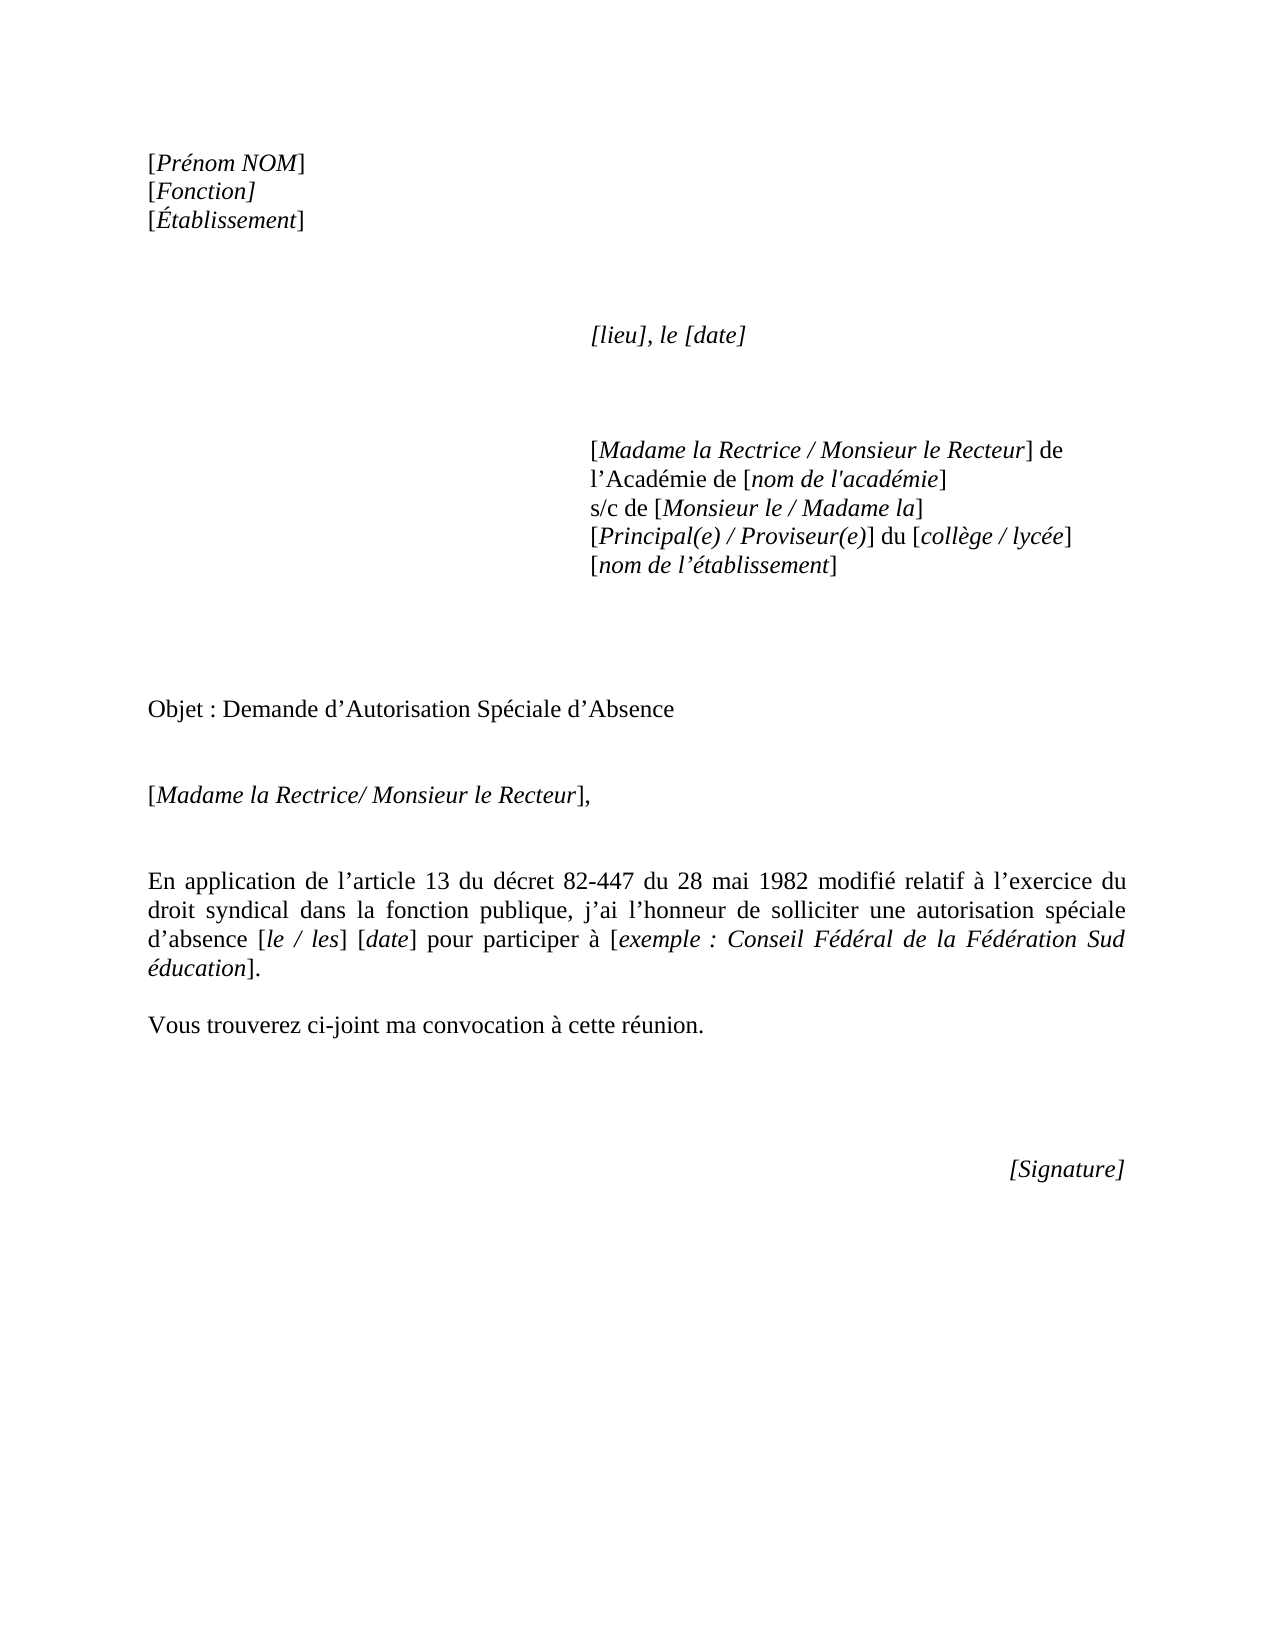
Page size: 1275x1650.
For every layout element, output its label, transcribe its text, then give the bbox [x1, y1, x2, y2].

text [Madame la Rectrice / Monsieur le Recteur] de l’Académie de [nom de l'académie] [590, 435, 1127, 493]
text [Signature] [148, 1154, 1127, 1183]
text [Madame la Rectrice/ Monsieur le Recteur], [148, 780, 1127, 809]
text s/c de [Monsieur le / Madame la] [516, 493, 1127, 521]
text [Principal(e) / Proviseur(e)] du [collège / lycée] [nom de l’établissement] [590, 521, 1127, 579]
text [lieu], le [date] [148, 320, 1127, 349]
text Objet : Demande d’Autorisation Spéciale d’Absence [148, 694, 1127, 723]
text [Fonction] [148, 176, 1127, 205]
text [Établissement] [148, 205, 1127, 234]
text Vous trouverez ci-joint ma convocation à cette réunion. [148, 1010, 1127, 1039]
text En application de l’article 13 du décret 82-447 du 28 mai 1982 modifié relatif à l’exercice du droit syndical dans la fonction publique, j’ai l’honneur de solliciter une autorisation spéciale d’absence [le / les] [date] pour participer à [exemple : Conseil Fédéral de la Fédération Sud éducation]. [148, 866, 1127, 981]
text [Prénom NOM] [148, 148, 1127, 176]
